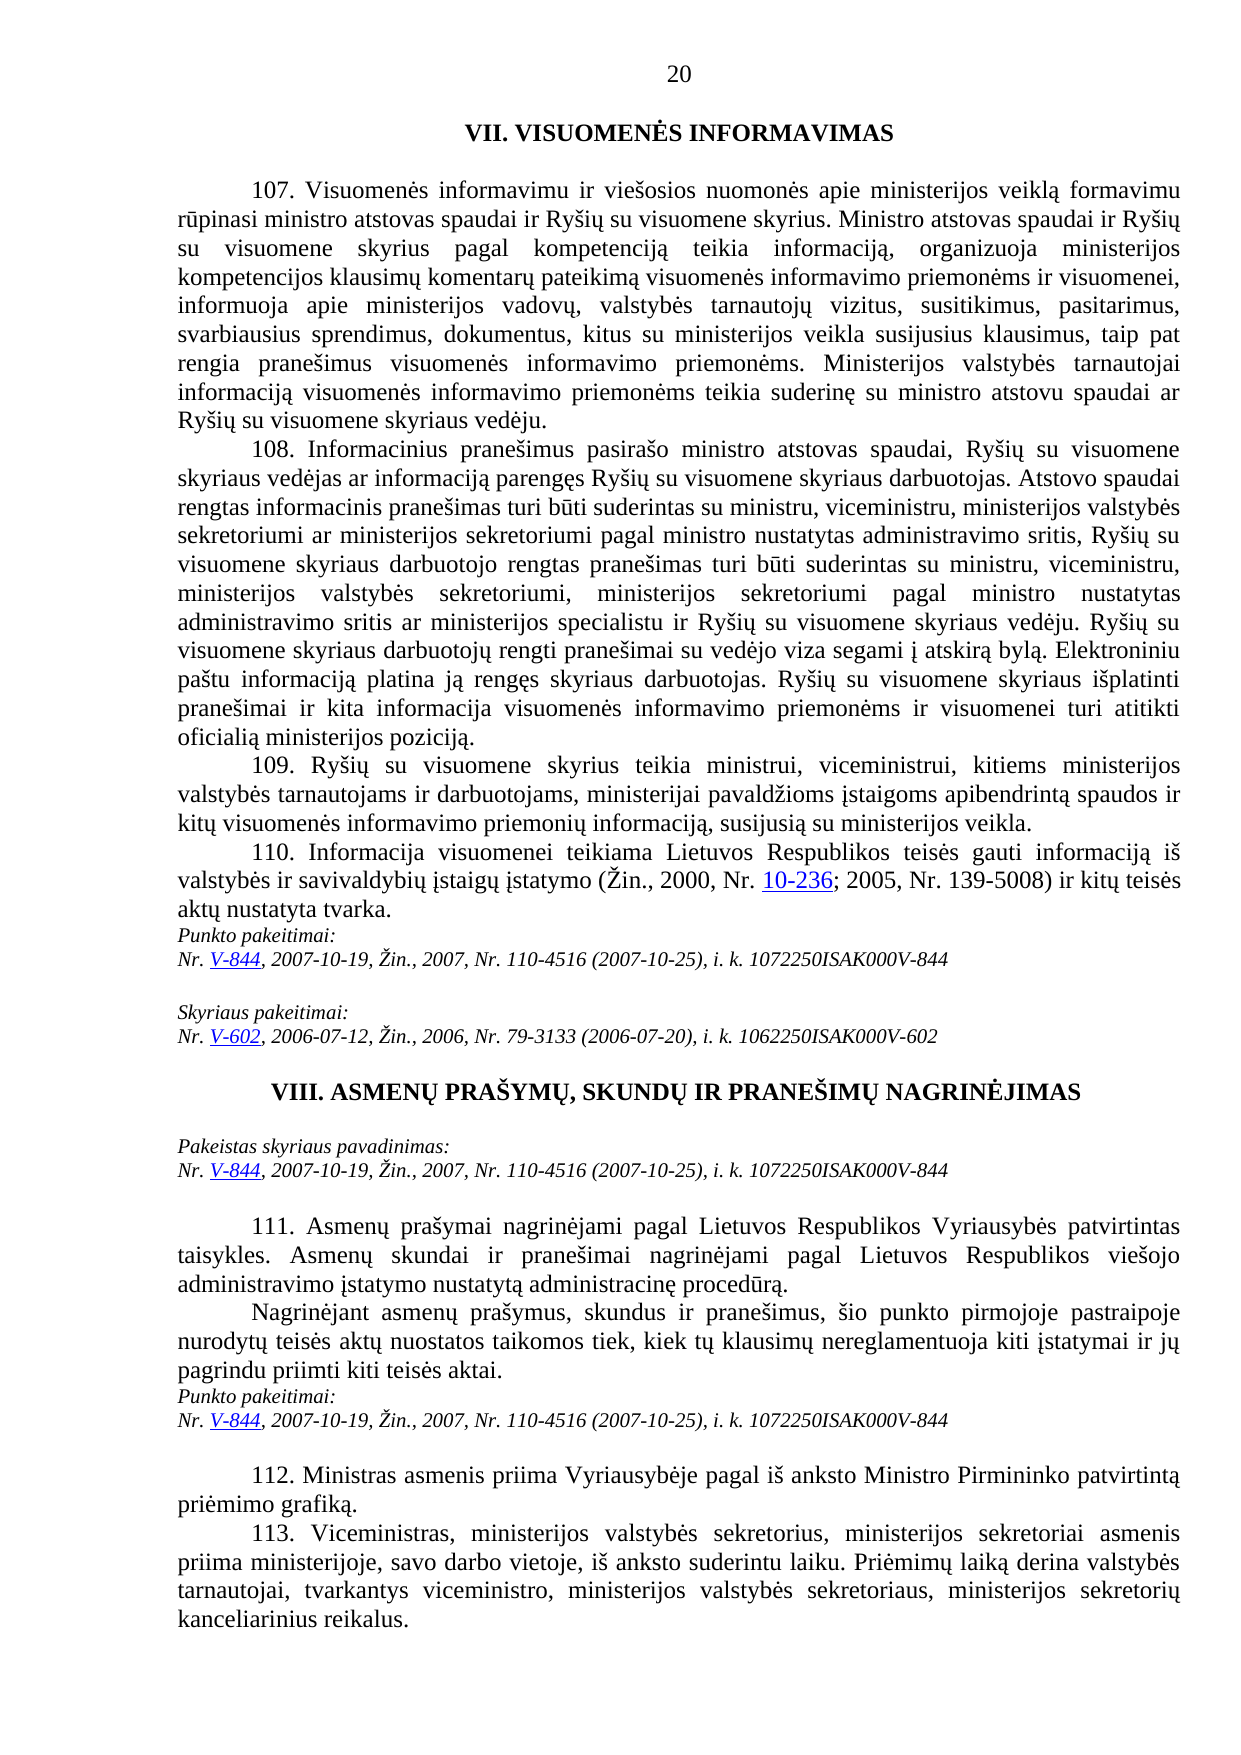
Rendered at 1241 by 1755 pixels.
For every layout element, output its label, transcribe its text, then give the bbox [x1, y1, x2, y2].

text Pakeistas skyriaus pavadinimas: [177, 1134, 1181, 1158]
text Nr. V-844, 2007-10-19, Žin., 2007, Nr. 110-4516 (2007-10-25), i. k. 1072250ISAK000V-844 [177, 1408, 1181, 1432]
text Punkto pakeitimai: [177, 1384, 1181, 1408]
text Nr. V-602, 2006-07-12, Žin., 2006, Nr. 79-3133 (2006-07-20), i. k. 1062250ISAK000V-602 [177, 1024, 1181, 1048]
text 111. Asmenų prašymai nagrinėjami pagal Lietuvos Respublikos Vyriausybės patvirtintas taisykles. Asmenų skundai ir pranešimai nagrinėjami pagal Lietuvos Respublikos viešojo administravimo įstatymo nustatytą administracinę procedūrą. [177, 1211, 1181, 1297]
text Punkto pakeitimai: [177, 923, 1181, 947]
text 112. Ministras asmenis priima Vyriausybėje pagal iš anksto Ministro Pirmininko patvirtintą priėmimo grafiką. [177, 1461, 1181, 1518]
text VIII. ASMENŲ PRAŠYMŲ, SKUNDŲ IR PRANEŠIMŲ NAGRINĖJIMAS [177, 1077, 1181, 1106]
text VII. VISUOMENĖS INFORMAVIMAS [177, 118, 1181, 147]
text Nagrinėjant asmenų prašymus, skundus ir pranešimus, šio punkto pirmojoje pastraipoje nurodytų teisės aktų nuostatos taikomos tiek, kiek tų klausimų nereglamentuoja kiti įstatymai ir jų pagrindu priimti kiti teisės aktai. [177, 1297, 1181, 1384]
text 107. Visuomenės informavimu ir viešosios nuomonės apie ministerijos veiklą formavimu rūpinasi ministro atstovas spaudai ir Ryšių su visuomene skyrius. Ministro atstovas spaudai ir Ryšių su visuomene skyrius pagal kompetenciją teikia informaciją, organizuoja ministerijos kompetencijos klausimų komentarų pateikimą visuomenės informavimo priemonėms ir visuomenei, informuoja apie ministerijos vadovų, valstybės tarnautojų vizitus, susitikimus, pasitarimus, svarbiausius sprendimus, dokumentus, kitus su ministerijos veikla susijusius klausimus, taip pat rengia pranešimus visuomenės informavimo priemonėms. Ministerijos valstybės tarnautojai informaciją visuomenės informavimo priemonėms teikia suderinę su ministro atstovu spaudai ar Ryšių su visuomene skyriaus vedėju. [177, 176, 1181, 434]
text Skyriaus pakeitimai: [177, 1000, 1181, 1024]
text Nr. V-844, 2007-10-19, Žin., 2007, Nr. 110-4516 (2007-10-25), i. k. 1072250ISAK000V-844 [177, 1158, 1181, 1182]
text 113. Viceministras, ministerijos valstybės sekretorius, ministerijos sekretoriai asmenis priima ministerijoje, savo darbo vietoje, iš anksto suderintu laiku. Priėmimų laiką derina valstybės tarnautojai, tvarkantys viceministro, ministerijos valstybės sekretoriaus, ministerijos sekretorių kanceliarinius reikalus. [177, 1518, 1181, 1633]
text Nr. V-844, 2007-10-19, Žin., 2007, Nr. 110-4516 (2007-10-25), i. k. 1072250ISAK000V-844 [177, 947, 1181, 971]
text 110. Informacija visuomenei teikiama Lietuvos Respublikos teisės gauti informaciją iš valstybės ir savivaldybių įstaigų įstatymo (Žin., 2000, Nr. 10-236; 2005, Nr. 139-5008) ir kitų teisės aktų nustatyta tvarka. [177, 837, 1181, 923]
text 108. Informacinius pranešimus pasirašo ministro atstovas spaudai, Ryšių su visuomene skyriaus vedėjas ar informaciją parengęs Ryšių su visuomene skyriaus darbuotojas. Atstovo spaudai rengtas informacinis pranešimas turi būti suderintas su ministru, viceministru, ministerijos valstybės sekretoriumi ar ministerijos sekretoriumi pagal ministro nustatytas administravimo sritis, Ryšių su visuomene skyriaus darbuotojo rengtas pranešimas turi būti suderintas su ministru, viceministru, ministerijos valstybės sekretoriumi, ministerijos sekretoriumi pagal ministro nustatytas administravimo sritis ar ministerijos specialistu ir Ryšių su visuomene skyriaus vedėju. Ryšių su visuomene skyriaus darbuotojų rengti pranešimai su vedėjo viza segami į atskirą bylą. Elektroniniu paštu informaciją platina ją rengęs skyriaus darbuotojas. Ryšių su visuomene skyriaus išplatinti pranešimai ir kita informacija visuomenės informavimo priemonėms ir visuomenei turi atitikti oficialią ministerijos poziciją. [177, 434, 1181, 751]
text 109. Ryšių su visuomene skyrius teikia ministrui, viceministrui, kitiems ministerijos valstybės tarnautojams ir darbuotojams, ministerijai pavaldžioms įstaigoms apibendrintą spaudos ir kitų visuomenės informavimo priemonių informaciją, susijusią su ministerijos veikla. [177, 751, 1181, 837]
